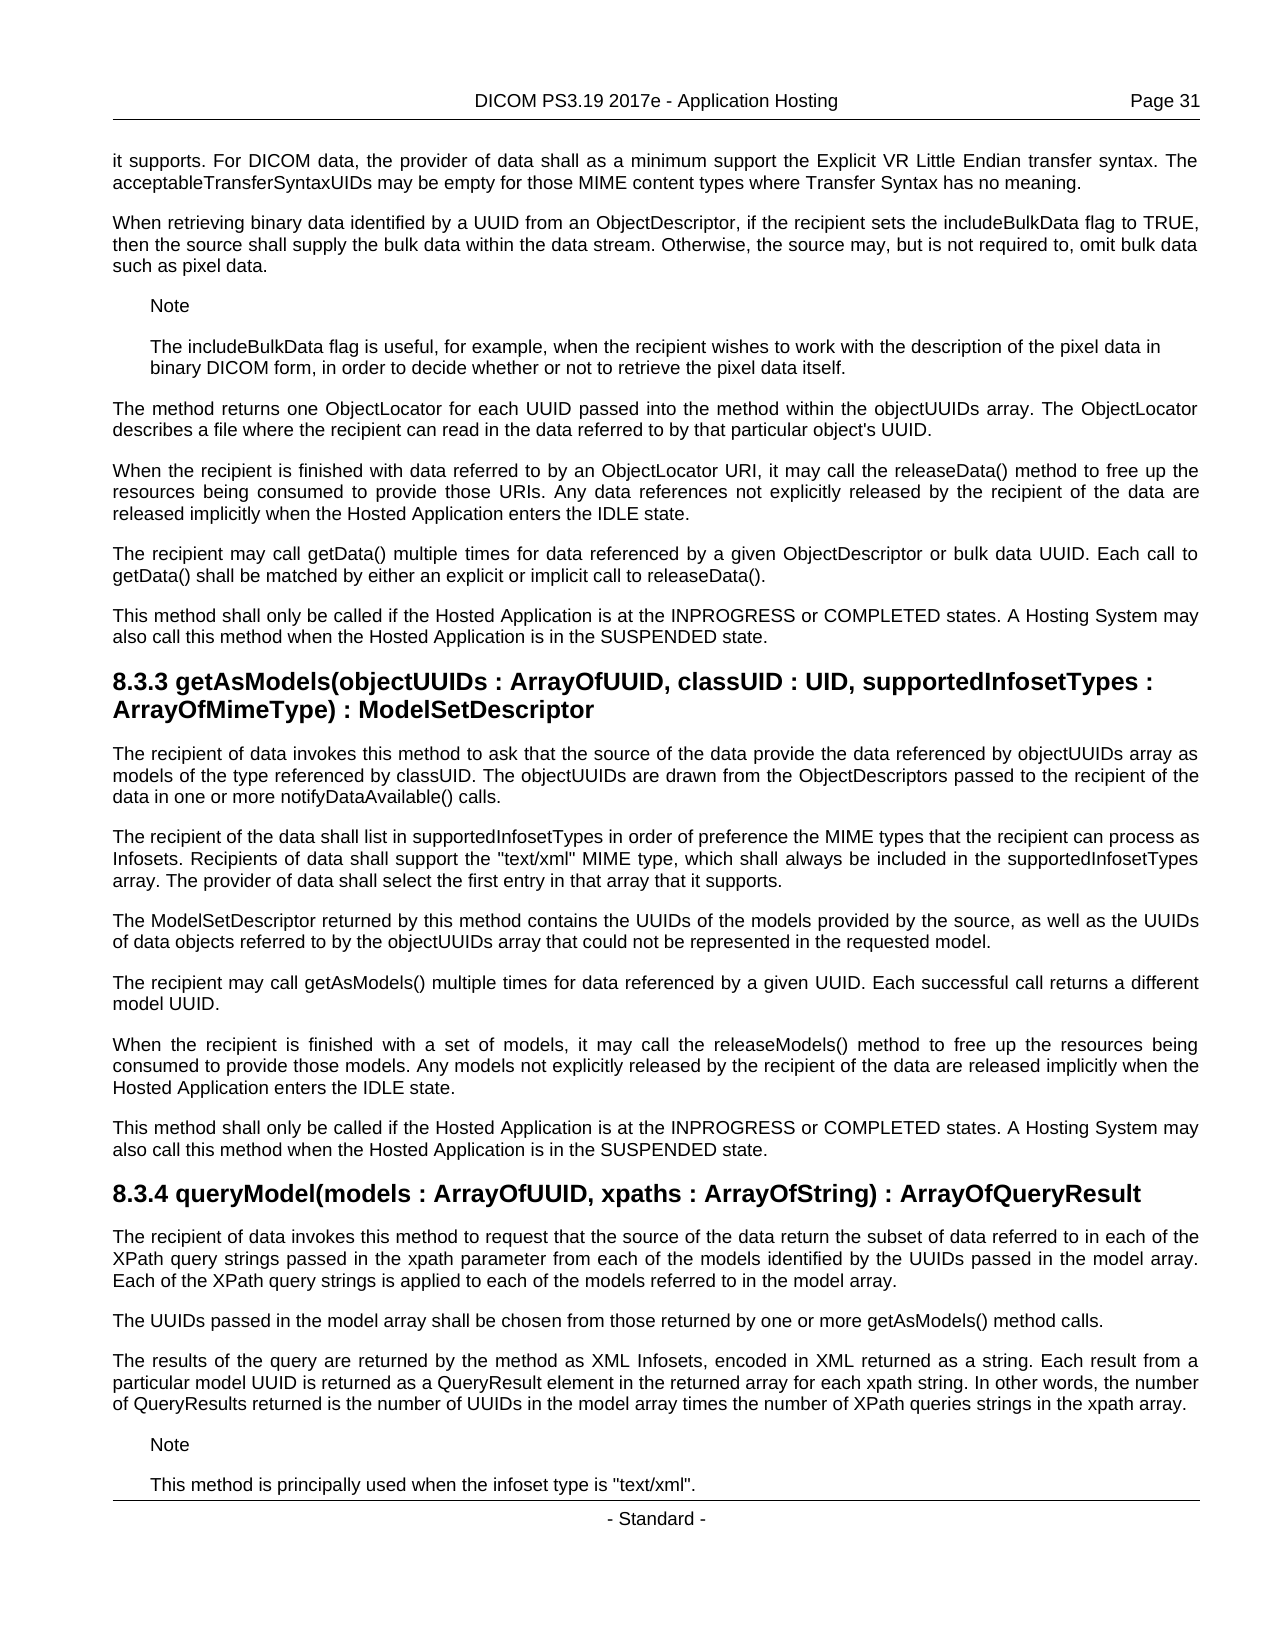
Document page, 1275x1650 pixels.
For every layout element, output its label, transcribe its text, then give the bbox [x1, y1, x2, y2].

text This method shall only be called if the Hosted Application is at the INPROGRESS or COMPLETED states. A Hosting System may also call this method when the Hosted Application is in the SUSPENDED state. [112, 605, 1200, 648]
text When the recipient is finished with data referred to by an ObjectLocator URI, it may call the releaseData() method to free up the resources being consumed to provide those URIs. Any data references not explicitly released by the recipient of the data are released implicitly when the Hosted Application enters the IDLE state. [112, 459, 1200, 524]
text The recipient of data invokes this method to request that the source of the data return the subset of data referred to in each of the XPath query strings passed in the xpath parameter from each of the models identified by the UUIDs passed in the model array. Each of the XPath query strings is applied to each of the models referred to in the model array. [112, 1226, 1200, 1291]
text The results of the query are returned by the method as XML Infosets, encoded in XML returned as a string. Each result from a particular model UUID is returned as a QueryResult element in the returned array for each xpath string. In other words, the number of QueryResults returned is the number of UUIDs in the model array times the number of XPath queries strings in the xpath array. [112, 1350, 1200, 1415]
text The recipient of the data shall list in supportedInfosetTypes in order of preference the MIME types that the recipient can process as Infosets. Recipients of data shall support the "text/xml" MIME type, which shall always be included in the supportedInfosetTypes array. The provider of data shall select the first entry in that array that it supports. [112, 826, 1200, 891]
text 8.3.3 getAsModels(objectUUIDs : ArrayOfUUID, classUID : UID, supportedInfosetTypes : ArrayOfMimeType) : ModelSetDescriptor [112, 667, 1200, 724]
text 8.3.4 queryModel(models : ArrayOfUUID, xpaths : ArrayOfString) : ArrayOfQueryResult [112, 1179, 1200, 1207]
text it supports. For DICOM data, the provider of data shall as a minimum support the Explicit VR Little Endian transfer syntax. The acceptableTransferSyntaxUIDs may be empty for those MIME content types where Transfer Syntax has no meaning. [112, 150, 1200, 193]
text The recipient may call getAsModels() multiple times for data referenced by a given UUID. Each successful call returns a different model UUID. [112, 972, 1200, 1015]
text Note [150, 295, 1162, 317]
text Note [150, 1433, 1162, 1455]
text The UUIDs passed in the model array shall be chosen from those returned by one or more getAsModels() method calls. [112, 1310, 1200, 1331]
text The includeBulkData flag is useful, for example, when the recipient wishes to work with the description of the pixel data in binary DICOM form, in order to decide whether or not to retrieve the pixel data itself. [150, 336, 1162, 379]
text The recipient may call getData() multiple times for data referenced by a given ObjectDescriptor or bulk data UUID. Each call to getData() shall be matched by either an explicit or implicit call to releaseData(). [112, 543, 1200, 586]
text This method shall only be called if the Hosted Application is at the INPROGRESS or COMPLETED states. A Hosting System may also call this method when the Hosted Application is in the SUSPENDED state. [112, 1117, 1200, 1160]
text The recipient of data invokes this method to ask that the source of the data provide the data referenced by objectUUIDs array as models of the type referenced by classUID. The objectUUIDs are drawn from the ObjectDescriptors passed to the recipient of the data in one or more notifyDataAvailable() calls. [112, 743, 1200, 807]
text The ModelSetDescriptor returned by this method contains the UUIDs of the models provided by the source, as well as the UUIDs of data objects referred to by the objectUUIDs array that could not be represented in the requested model. [112, 910, 1200, 953]
text This method is principally used when the infoset type is "text/xml". [150, 1474, 1162, 1495]
text When the recipient is finished with a set of models, it may call the releaseModels() method to free up the resources being consumed to provide those models. Any models not explicitly released by the recipient of the data are released implicitly when the Hosted Application enters the IDLE state. [112, 1033, 1200, 1098]
text The method returns one ObjectLocator for each UUID passed into the method within the objectUUIDs array. The ObjectLocator describes a file where the recipient can read in the data referred to by that particular object's UUID. [112, 397, 1200, 441]
text When retrieving binary data identified by a UUID from an ObjectDescriptor, if the recipient sets the includeBulkData flag to TRUE, then the source shall supply the bulk data within the data stream. Otherwise, the source may, but is not required to, omit bulk data such as pixel data. [112, 212, 1200, 277]
